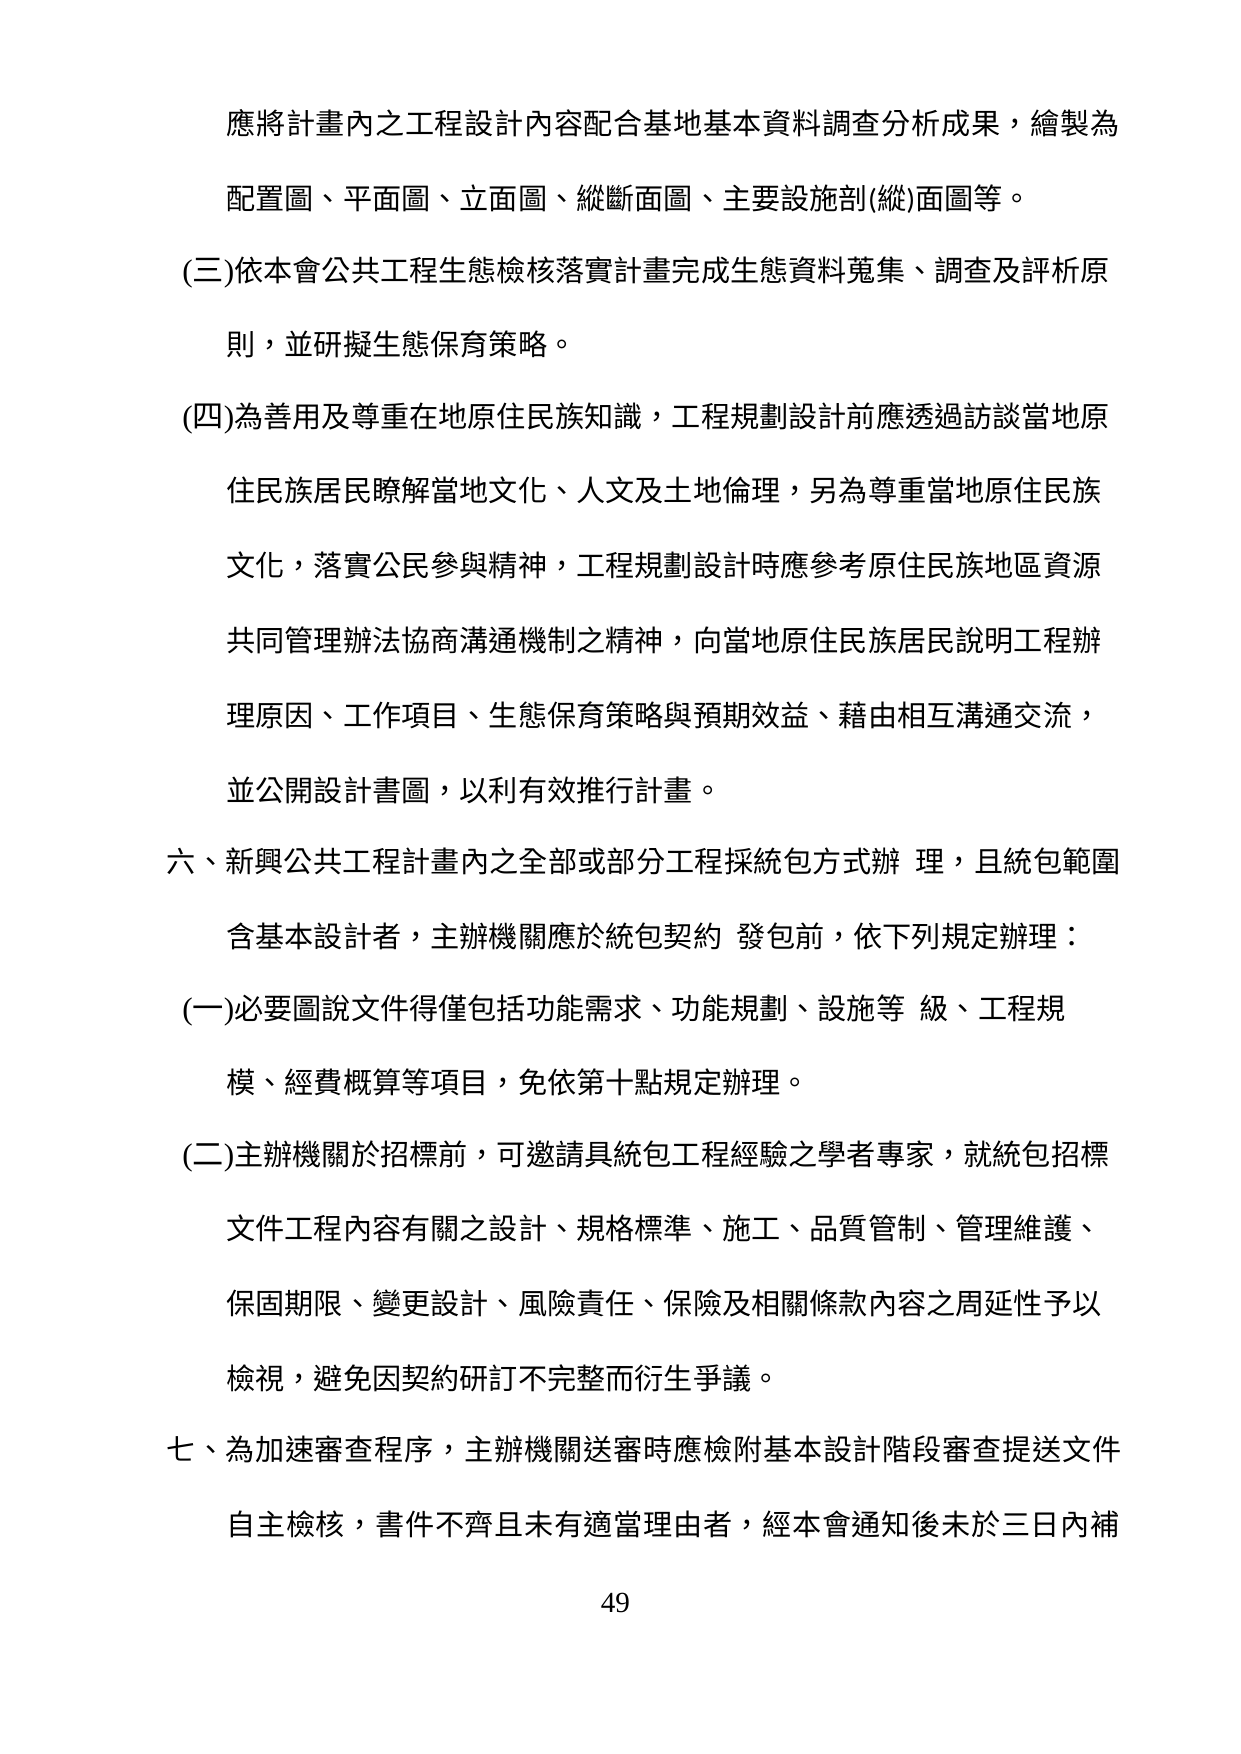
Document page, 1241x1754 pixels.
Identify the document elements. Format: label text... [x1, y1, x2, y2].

list 為加速審查程序，主辦機關送審時應檢附基本設計階段審查提送文件自主檢核，書件不齊且未有適當理由者，經本會通知後未於三日內補 [167, 1406, 1122, 1543]
list 新興公共工程計畫內之全部或部分工程採統包方式辦 理，且統包範圍含基本設計者，主辦機關應於統包契約 發包前，依下列規定辦理： [167, 818, 1122, 955]
list 依本會公共工程生態檢核落實計畫完成生態資料蒐集、調查及評析原則，並研擬生態保育策略。 [182, 226, 1122, 363]
text 應將計畫內之工程設計內容配合基地基本資料調查分析成果，繪製為配置圖、平面圖、立面圖、縱斷面圖、主要設施剖(縱)面圖等。 [226, 80, 1122, 218]
list 必要圖說文件得僅包括功能需求、功能規劃、設施等 級、工程規模、經費概算等項目，免依第十點規定辦理。 [182, 964, 1122, 1101]
list 主辦機關於招標前，可邀請具統包工程經驗之學者專家，就統包招標文件工程內容有關之設計、規格標準、施工、品質管制、管理維護、保固期限、變更設計、風險責任、保險及相關條款內容之周延性予以檢視，避免因契約研訂不完整而衍生爭議。 [182, 1110, 1122, 1397]
list 為善用及尊重在地原住民族知識，工程規劃設計前應透過訪談當地原住民族居民瞭解當地文化、人文及土地倫理，另為尊重當地原住民族文化，落實公民參與精神，工程規劃設計時應參考原住民族地區資源共同管理辦法協商溝通機制之精神，向當地原住民族居民說明工程辦理原因、工作項目、生態保育策略與預期效益、藉由相互溝通交流，並公開設計書圖，以利有效推行計畫。 [182, 372, 1122, 809]
